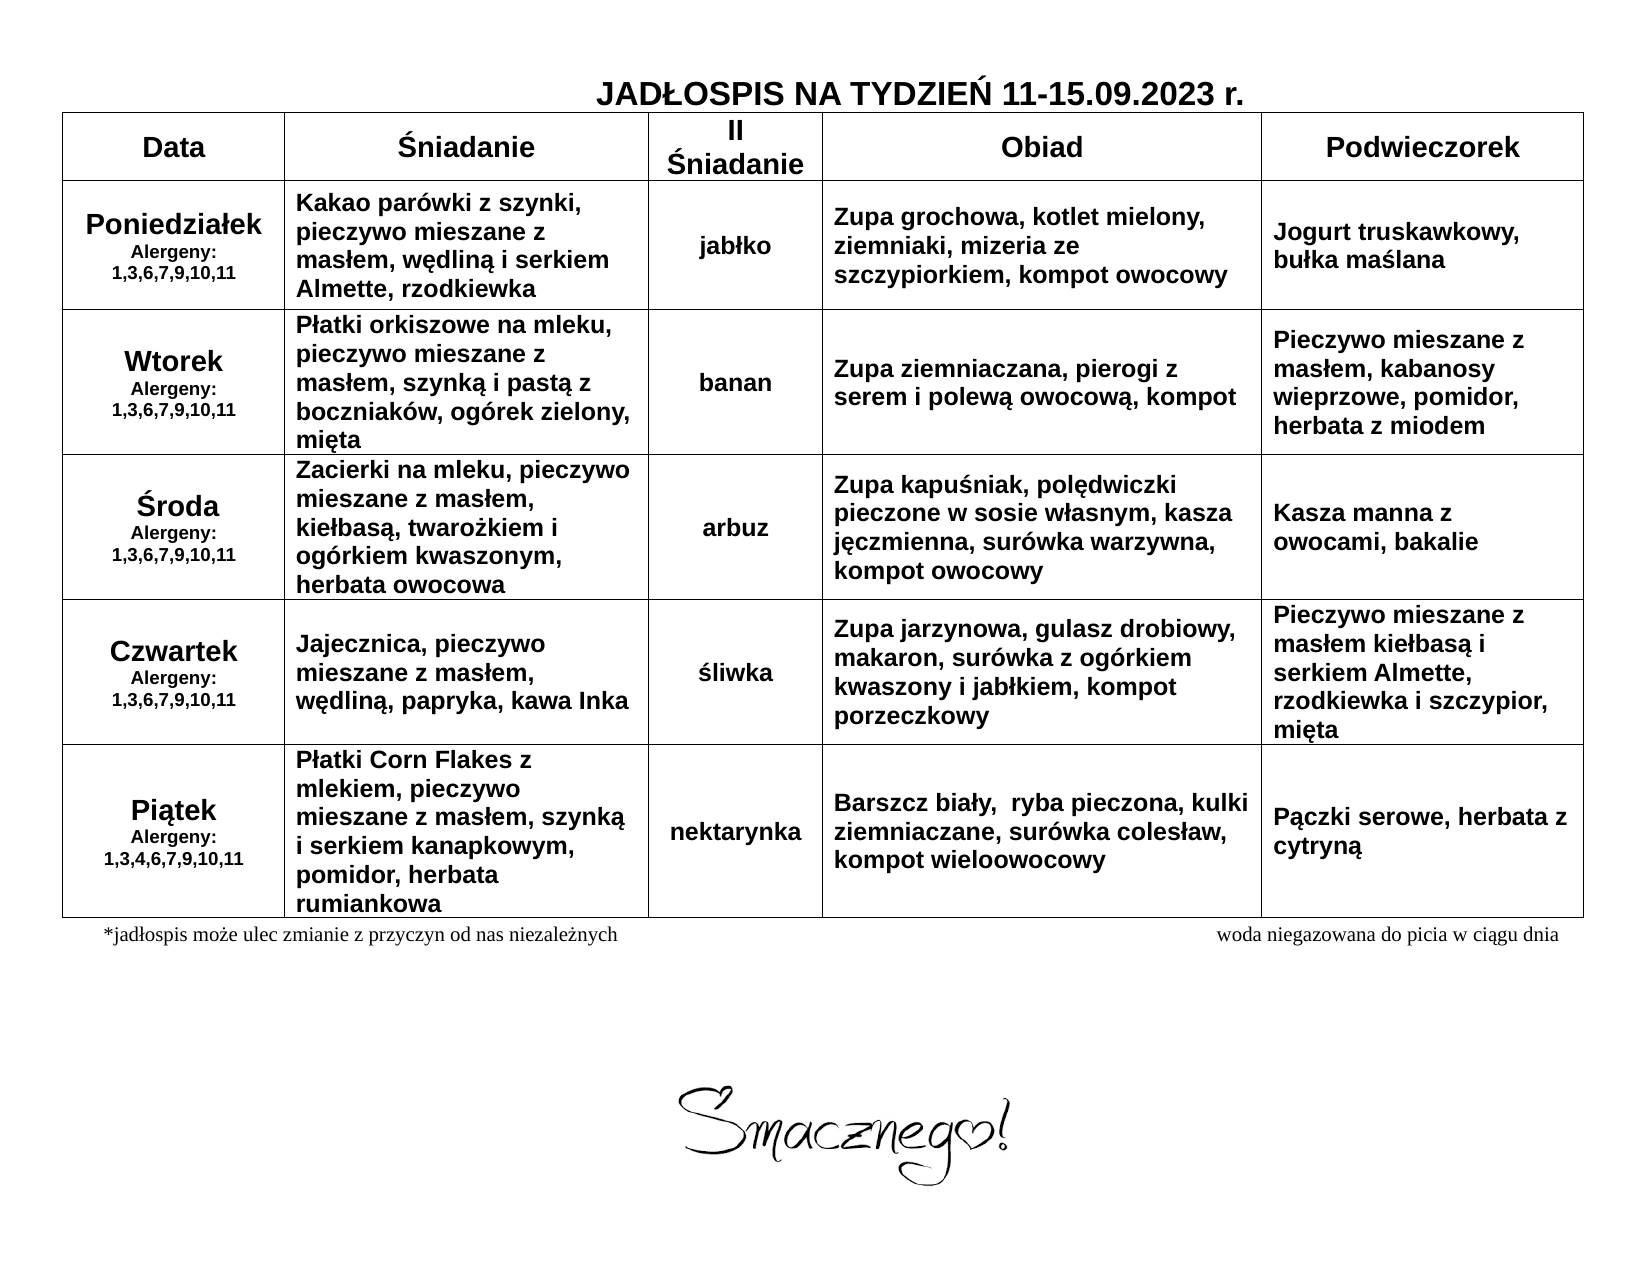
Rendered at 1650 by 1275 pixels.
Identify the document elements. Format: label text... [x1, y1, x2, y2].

table_cell nektarynka [649, 745, 822, 917]
table_header Data [63, 113, 284, 180]
table_cell Pieczywo mieszane z masłem, kabanosy wieprzowe, pomidor, herbata z miodem [1262, 310, 1583, 454]
table_cell arbuz [649, 455, 822, 599]
table_cell Kasza manna z owocami, bakalie [1262, 455, 1583, 599]
table_cell Środa Alergeny: 1,3,6,7,9,10,11 [63, 455, 284, 599]
table_cell Płatki Corn Flakes z mlekiem, pieczywo mieszane z masłem, szynką i serkiem kanapkowym, pomidor, herbata rumiankowa [285, 745, 648, 917]
table_cell banan [649, 310, 822, 454]
table_cell Zacierki na mleku, pieczywo mieszane z masłem, kiełbasą, twarożkiem i ogórkiem kwaszonym, herbata owocowa [285, 455, 648, 599]
table_cell Zupa ziemniaczana, pierogi z serem i polewą owocową, kompot [823, 310, 1261, 454]
table_cell Barszcz biały, ryba pieczona, kulki ziemniaczane, surówka colesław, kompot wieloowocowy [823, 745, 1261, 917]
table_header Śniadanie [285, 113, 648, 180]
table_cell Zupa kapuśniak, polędwiczki pieczone w sosie własnym, kasza jęczmienna, surówka warzywna, kompot owocowy [823, 455, 1261, 599]
table_cell Wtorek Alergeny: 1,3,6,7,9,10,11 [63, 310, 284, 454]
text *jadłospis może ulec zmianie z przyczyn od nas niezależnych woda niegazowana do picia w ciągu dnia [78, 918, 1611, 947]
table_cell Zupa grochowa, kotlet mielony, ziemniaki, mizeria ze szczypiorkiem, kompot owocowy [823, 181, 1261, 309]
table_cell Poniedziałek Alergeny: 1,3,6,7,9,10,11 [63, 181, 284, 309]
table_header II Śniadanie [649, 113, 822, 180]
text JADŁOSPIS NA TYDZIEŃ 11-15.09.2023 r. [78, 74, 1650, 112]
table_header Obiad [823, 113, 1261, 180]
table_cell Piątek Alergeny: 1,3,4,6,7,9,10,11 [63, 745, 284, 917]
table_cell Pieczywo mieszane z masłem kiełbasą i serkiem Almette, rzodkiewka i szczypior, mięta [1262, 600, 1583, 744]
table_cell Czwartek Alergeny: 1,3,6,7,9,10,11 [63, 600, 284, 744]
table_cell Pączki serowe, herbata z cytryną [1262, 745, 1583, 917]
table_cell jabłko [649, 181, 822, 309]
table_cell Jajecznica, pieczywo mieszane z masłem, wędliną, papryka, kawa Inka [285, 600, 648, 744]
table_cell Płatki orkiszowe na mleku, pieczywo mieszane z masłem, szynką i pastą z boczniaków, ogórek zielony, mięta [285, 310, 648, 454]
table_header Podwieczorek [1262, 113, 1583, 180]
table_cell Zupa jarzynowa, gulasz drobiowy, makaron, surówka z ogórkiem kwaszony i jabłkiem, kompot porzeczkowy [823, 600, 1261, 744]
table_cell Kakao parówki z szynki, pieczywo mieszane z masłem, wędliną i serkiem Almette, rzodkiewka [285, 181, 648, 309]
table_cell Jogurt truskawkowy, bułka maślana [1262, 181, 1583, 309]
table_cell śliwka [649, 600, 822, 744]
